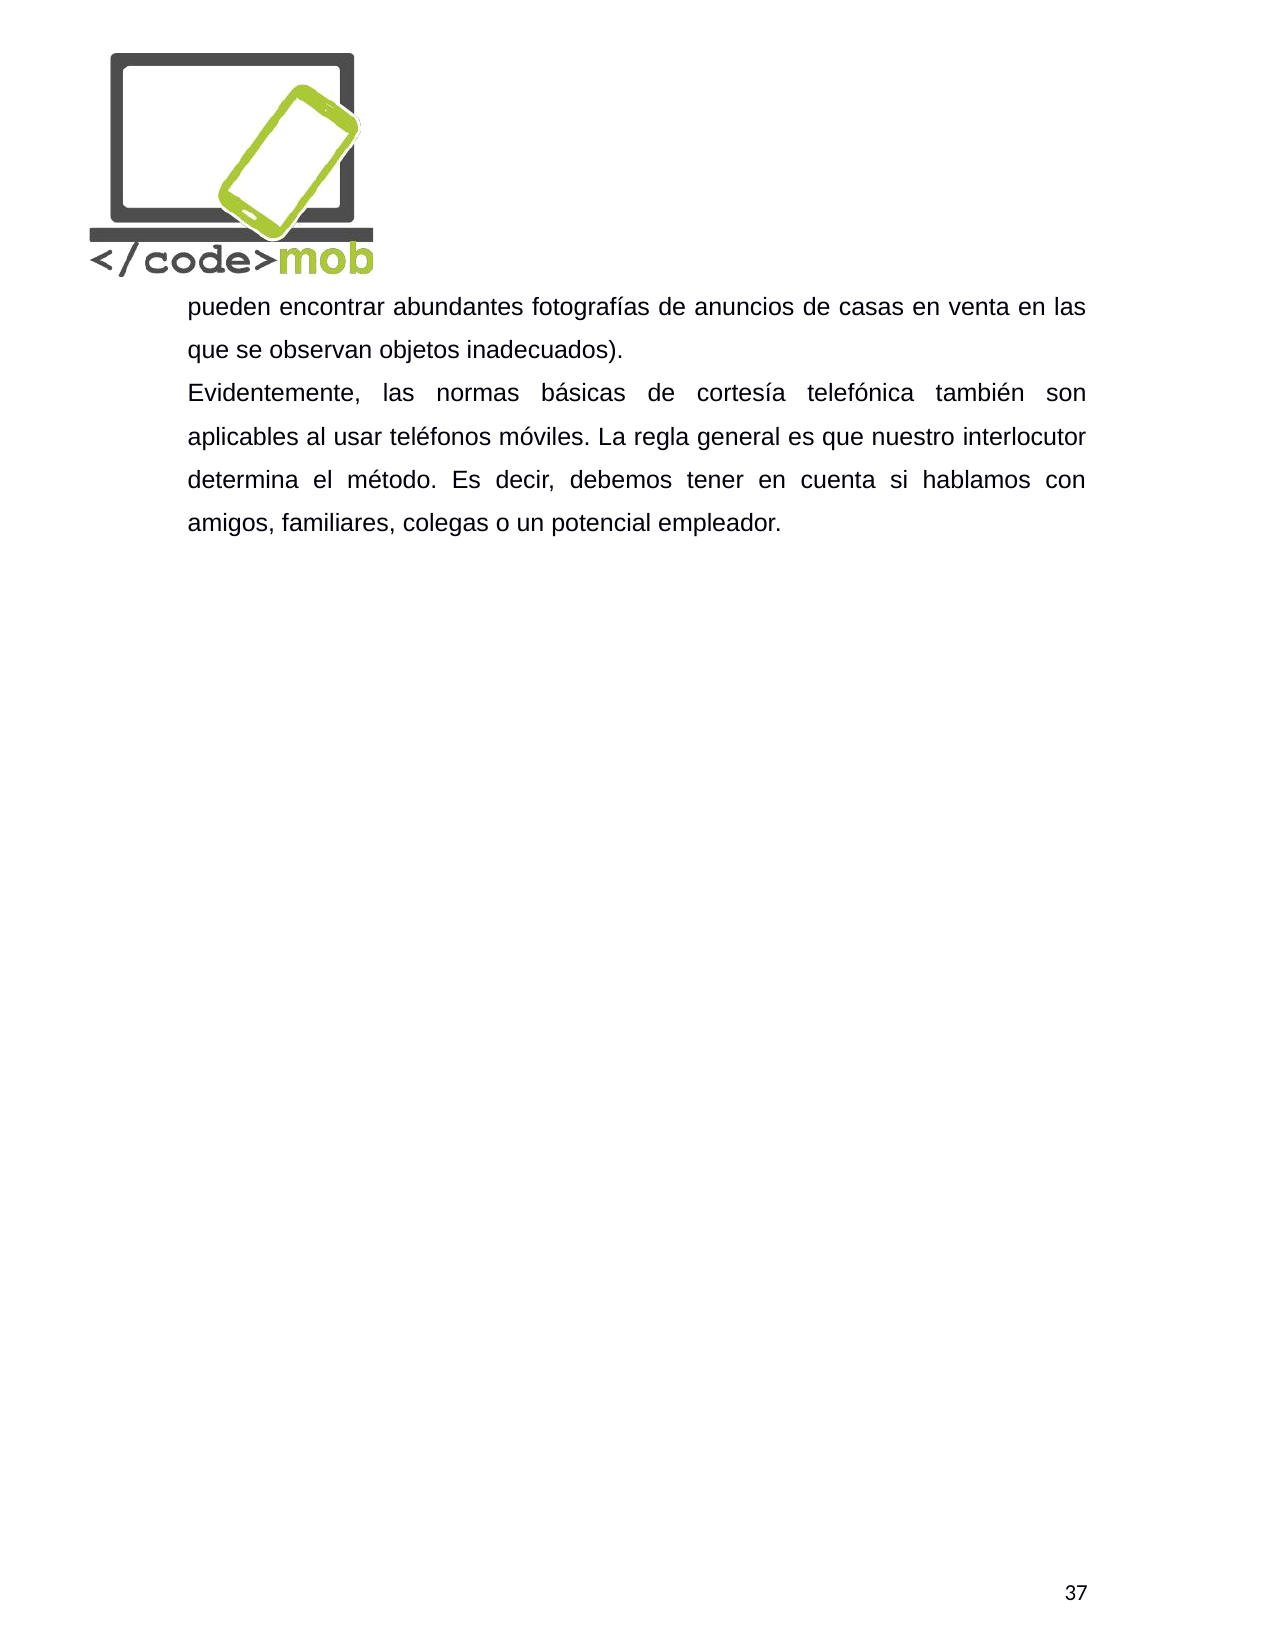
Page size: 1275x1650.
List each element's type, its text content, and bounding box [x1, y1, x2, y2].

text pueden encontrar abundantes fotografías de anuncios de casas en venta en las que se observan objetos inadecuados). [187, 292, 1087, 364]
picture [89, 53, 374, 277]
text Evidentemente, las normas básicas de cortesía telefónica también son aplicables al usar teléfonos móviles. La regla general es que nuestro interlocutor determina el método. Es decir, debemos tener en cuenta si hablamos con amigos, familiares, colegas o un potencial empleador. [187, 378, 1087, 536]
